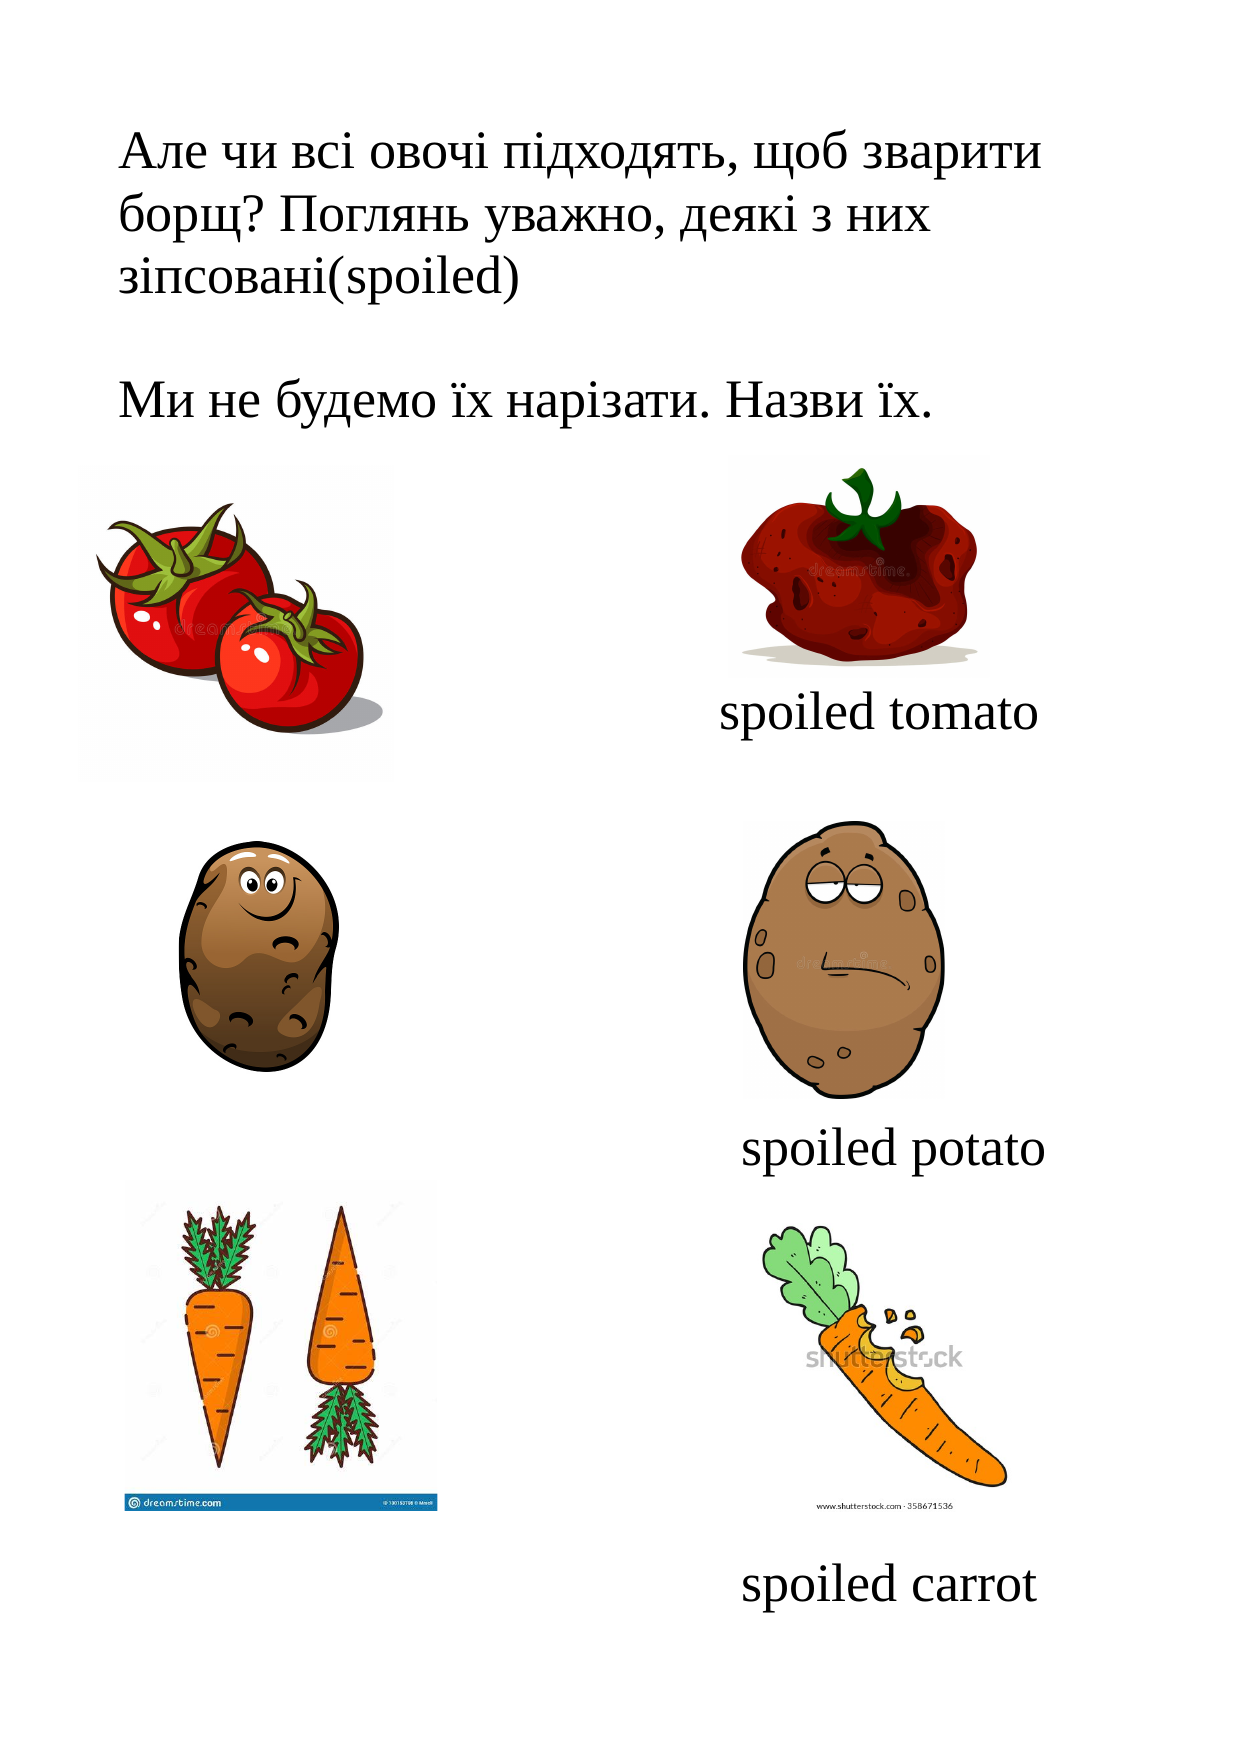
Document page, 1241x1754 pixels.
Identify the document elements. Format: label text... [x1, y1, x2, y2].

text Ми не будемо їх нарізати. Назви їх. [118, 367, 1122, 429]
text spoiled tomato [394, 679, 1122, 741]
text spoiled potato [118, 1115, 1122, 1177]
text spoiled carrot [118, 1551, 1122, 1613]
picture [124, 1180, 438, 1511]
picture [77, 465, 394, 782]
picture [728, 455, 990, 678]
picture [743, 821, 945, 1099]
picture [178, 841, 339, 1111]
picture [741, 1213, 1028, 1512]
text Але чи всі овочі підходять, щоб зварити борщ? Поглянь уважно, деякі з них зіпсовані(spoiled) [118, 118, 1122, 305]
